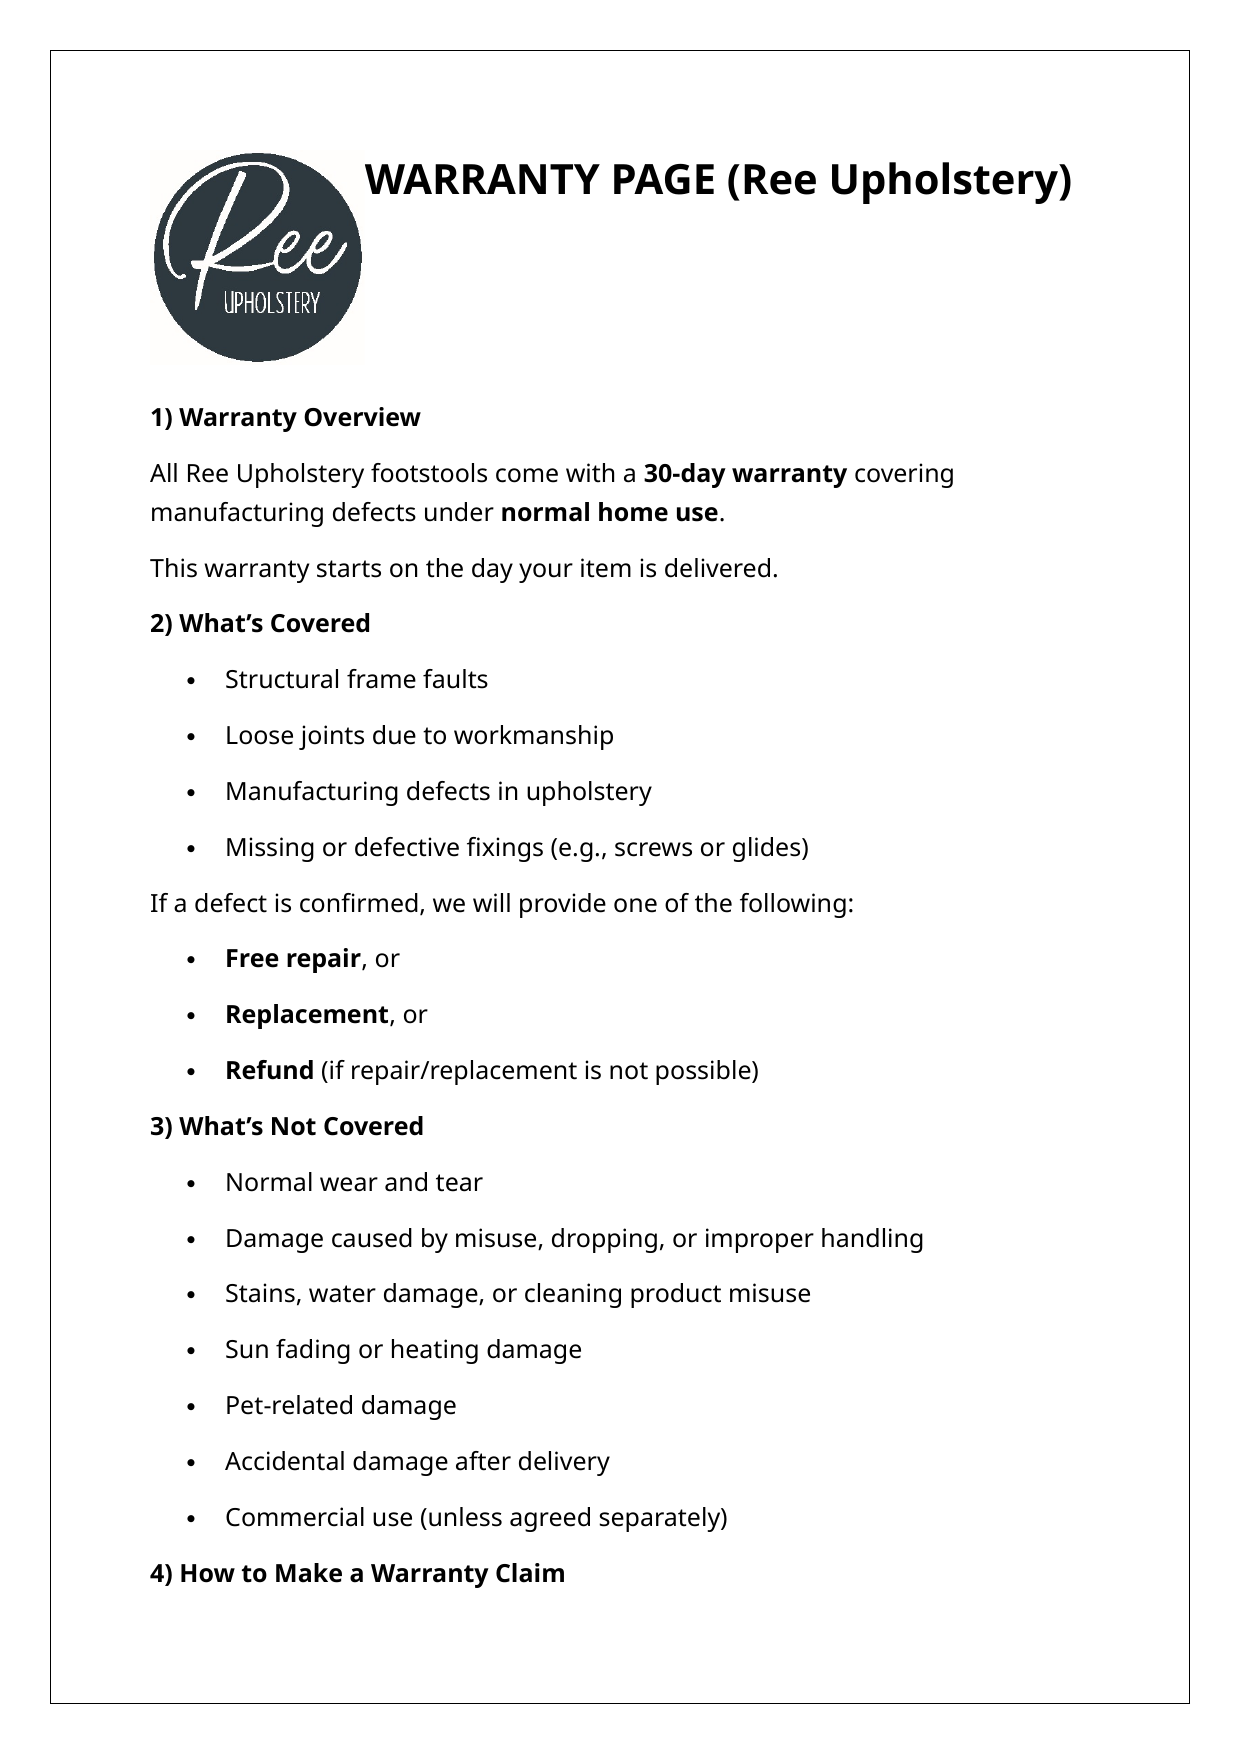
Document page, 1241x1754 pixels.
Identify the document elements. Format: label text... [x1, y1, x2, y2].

list Stains, water damage, or cleaning product misuse [187, 1276, 1090, 1310]
list Pet‑related damage [187, 1388, 1090, 1422]
list Normal wear and tear [187, 1164, 1090, 1198]
list Commercial use (unless agreed separately) [187, 1499, 1090, 1533]
list Sun fading or heating damage [187, 1332, 1090, 1366]
text WARRANTY PAGE (Ree Upholstery) [365, 150, 1090, 207]
list Accidental damage after delivery [187, 1443, 1090, 1478]
list Refund (if repair/replacement is not possible) [187, 1053, 1090, 1087]
list Damage caused by misuse, dropping, or improper handling [187, 1220, 1090, 1254]
list Replacement, or [187, 997, 1090, 1031]
text 4) How to Make a Warranty Claim [150, 1555, 1090, 1589]
list Structural frame faults [187, 662, 1090, 696]
list Manufacturing defects in upholstery [187, 773, 1090, 808]
list Missing or defective fixings (e.g., screws or glides) [187, 829, 1090, 863]
text All Ree Upholstery footstools come with a 30-day warranty covering manufacturing defects under normal home use. [150, 455, 1090, 528]
list Free repair, or [187, 941, 1090, 975]
text This warranty starts on the day your item is delivered. [150, 550, 1090, 584]
list Loose joints due to workmanship [187, 718, 1090, 752]
text 1) Warranty Overview [150, 399, 1090, 433]
text If a defect is confirmed, we will provide one of the following: [150, 885, 1090, 919]
text 2) What’s Covered [150, 606, 1090, 640]
text 3) What’s Not Covered [150, 1108, 1090, 1143]
